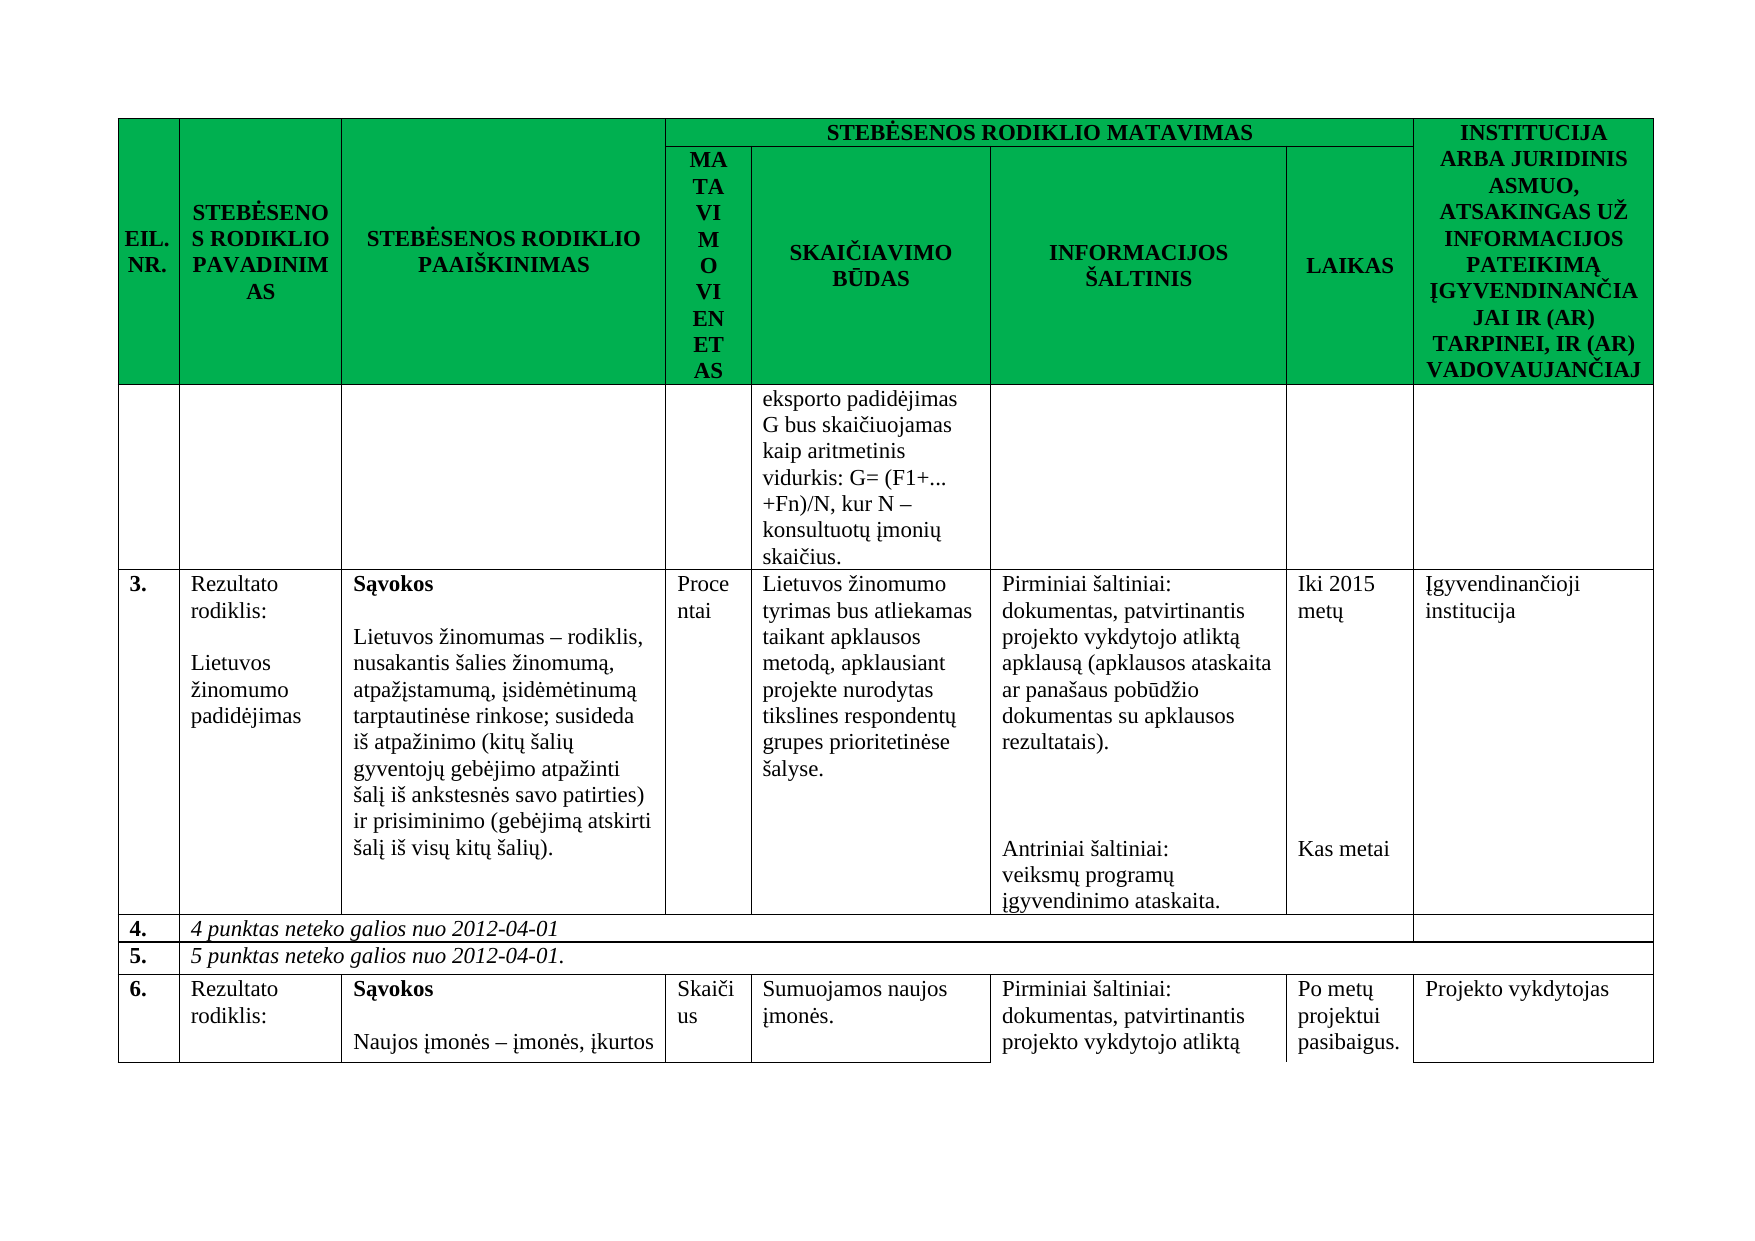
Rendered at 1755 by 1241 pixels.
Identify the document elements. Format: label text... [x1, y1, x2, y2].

table_cell [119, 385, 179, 569]
table_cell INFORMACIJOS ŠALTINIS [991, 147, 1286, 384]
table_header STEBĖSENOS RODIKLIO PAVADINIMAS [180, 119, 341, 384]
table_cell [180, 385, 341, 569]
table_cell Iki 2015 metų [1287, 570, 1413, 834]
table_cell [342, 385, 665, 569]
table_cell MATAVIMO VIENETAS [666, 147, 751, 384]
table_cell Po metų projektui pasibaigus. [1287, 975, 1413, 1062]
table_cell LAIKAS [1287, 147, 1413, 384]
table_cell [666, 385, 751, 569]
table_cell 4. [119, 915, 179, 941]
table_cell Skaičius [666, 975, 751, 1062]
table_cell Sumuojamos naujos įmonės. [752, 975, 990, 1062]
table_cell 6. [119, 975, 179, 1062]
table_cell Įgyvendinančioji institucija [1414, 570, 1653, 914]
table_cell Lietuvos žinomumo tyrimas bus atliekamas taikant apklausos metodą, apklausiant projekte nurodytas tikslines respondentų grupes prioritetinėse šalyse. [752, 570, 990, 914]
table_cell Projekto vykdytojas. [1414, 385, 1653, 569]
table_cell Sąvokos Lietuvos žinomumas – rodiklis, nusakantis šalies žinomumą, atpažįstamumą, įsidėmėtinumą tarptautinėse rinkose; susideda iš atpažinimo (kitų šalių gyventojų gebėjimo atpažinti šalį iš ankstesnės savo patirties) ir prisiminimo (gebėjimą atskirti šalį iš visų kitų šalių). [342, 570, 665, 914]
table_header INSTITUCIJA ARBA JURIDINIS ASMUO, ATSAKINGAS UŽ INFORMACIJOS PATEIKIMĄ ĮGYVENDINANČIAJAI IR (AR) TARPINEI, IR (AR) VADOVAUJANČIAJAI INSTITUCIJAI [1414, 119, 1653, 384]
table_cell Projekto vykdytojas [1414, 975, 1653, 1062]
table_header STEBĖSENOS RODIKLIO MATAVIMAS [666, 119, 1413, 146]
table_cell SKAIČIAVIMO BŪDAS [752, 147, 990, 384]
table_cell 5 punktas neteko galios nuo 2012-04-01. [180, 943, 1653, 974]
table_cell 3. [119, 570, 179, 914]
table_cell Rezultato rodiklis: Lietuvos žinomumo padidėjimas [180, 570, 341, 914]
table_cell 4 punktas neteko galios nuo 2012-04-01 [180, 915, 1413, 941]
table_cell eksporto padidėjimas G bus skaičiuojamas kaip aritmetinis vidurkis: G= (F1+...+Fn)/N, kur N – konsultuotų įmonių skaičius. [752, 385, 990, 569]
table_cell Sąvokos Naujos įmonės – įmonės, įkurtos [342, 975, 665, 1062]
table_cell Antriniai šaltiniai: veiksmų programų įgyvendinimo ataskaita. [991, 834, 1286, 914]
table_cell [1414, 915, 1653, 941]
table_cell 5. [119, 943, 179, 974]
table_cell Kas metai [1287, 834, 1413, 914]
table_cell Pirminiai šaltiniai: dokumentas, patvirtinantis projekto vykdytojo atliktą [991, 975, 1286, 1062]
table_cell Pirminiai šaltiniai: dokumentas, patvirtinantis projekto vykdytojo atliktą apklausą (apklausos ataskaita ar panašaus pobūdžio dokumentas su apklausos rezultatais). [991, 570, 1286, 834]
table_header EIL. NR. [119, 119, 179, 384]
table_cell [991, 385, 1286, 569]
table_cell [1287, 385, 1413, 569]
table_header STEBĖSENOS RODIKLIO PAAIŠKINIMAS [342, 119, 665, 384]
table_cell Rezultato rodiklis: [180, 975, 341, 1062]
table_cell Procentai [666, 570, 751, 914]
